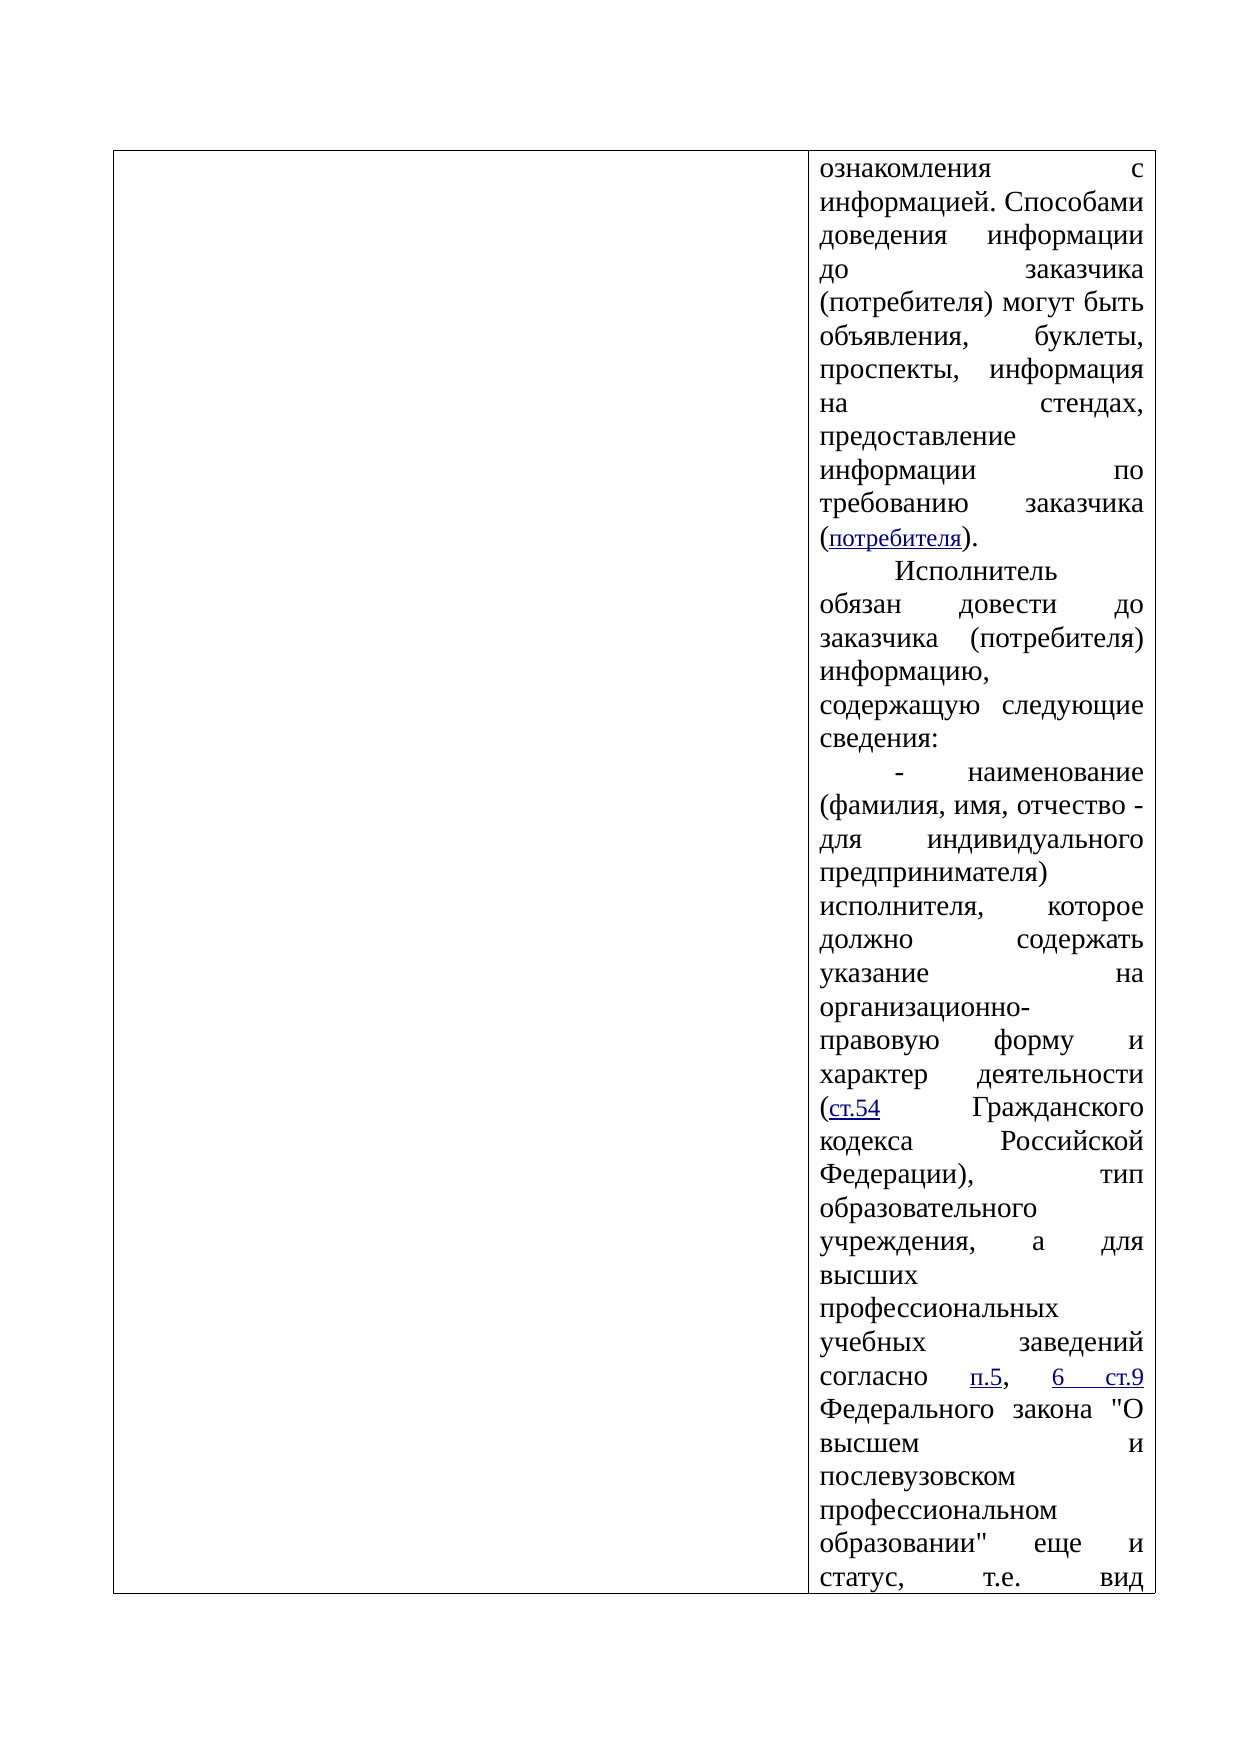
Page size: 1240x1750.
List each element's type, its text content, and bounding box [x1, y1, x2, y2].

table_header ознакомления с информацией. Способами доведения информации до заказчика (потребителя) могут быть объявления, буклеты, проспекты, информация на стендах, предоставление информации по требованию заказчика (потребителя). Исполнитель обязан довести до заказчика (потребителя) информацию, содержащую следующие сведения: - наименование (фамилия, имя, отчество - для индивидуального предпринимателя) исполнителя, которое должно содержать указание на организационно-правовую форму и характер деятельности (ст.54 Гражданского кодекса Российской Федерации), тип образовательного учреждения, а для высших профессиональных учебных заведений согласно п.5, 6 ст.9 Федерального закона "О высшем и послевузовском профессиональном образовании" еще и статус, т.е. вид [809, 151, 1155, 1592]
table_header [114, 151, 808, 1592]
